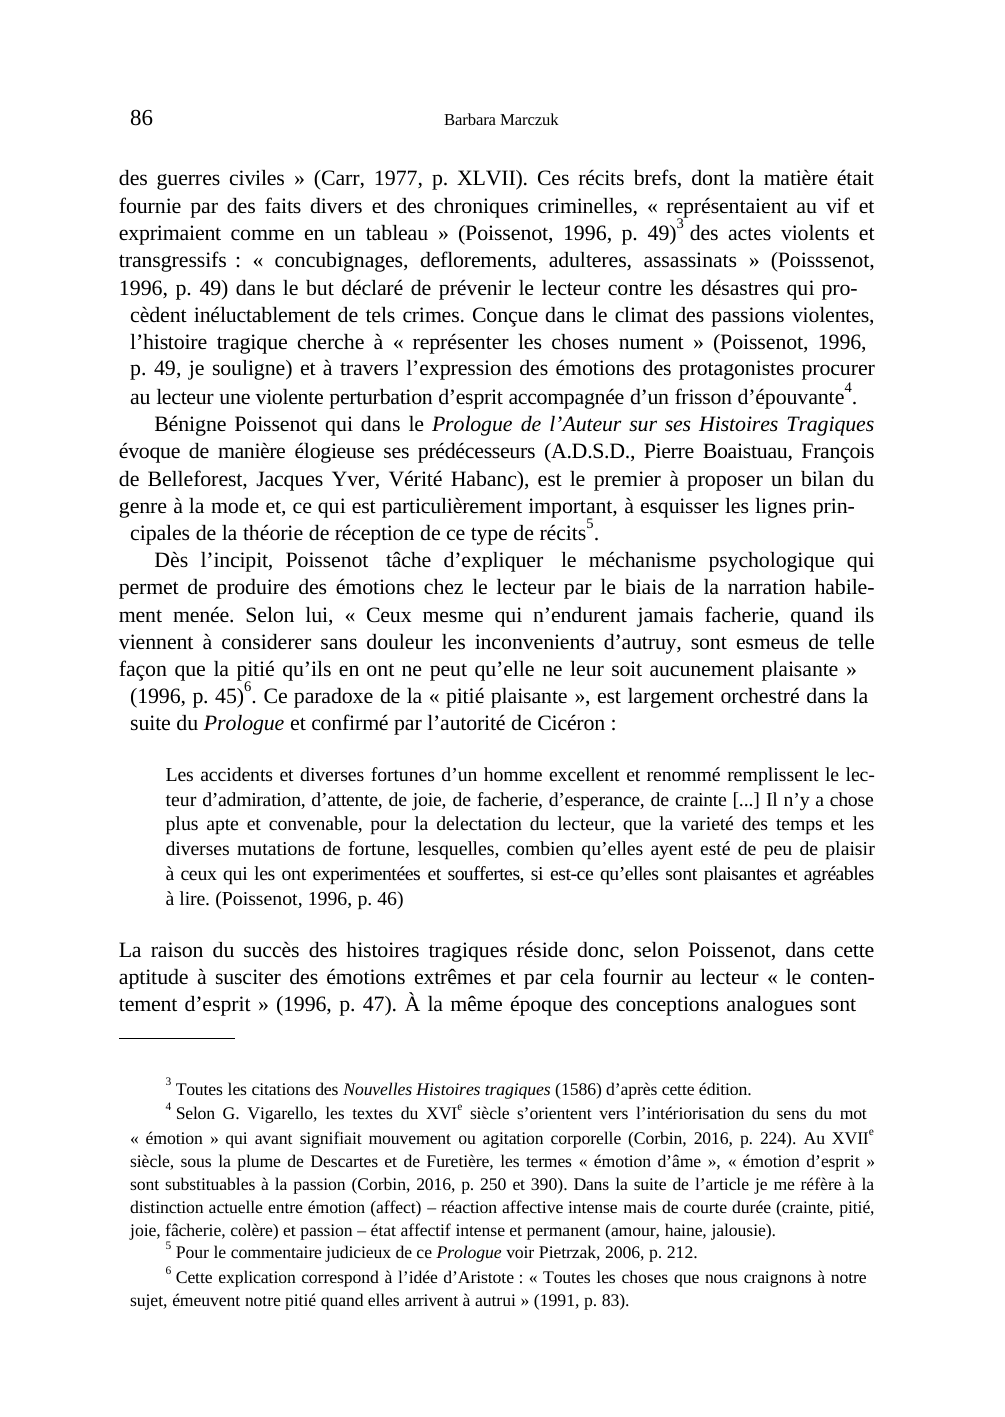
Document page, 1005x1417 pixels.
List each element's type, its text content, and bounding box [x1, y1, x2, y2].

text 5 Pour le commentaire judicieux de ce Prologue voir Pietrzak, 2006, p. 212. [165, 1242, 885, 1263]
text (1996, p. 45)6. Ce paradoxe de la « pitié plaisante », est largement orchestré dans la [130, 683, 885, 708]
text 6 Cette explication correspond à l’idée d’Aristote : « Toutes les choses que nous craignons à notre sujet, émeuvent notre pitié quand elles arrivent à autrui » (1991, p. 83). [130, 1264, 885, 1310]
text La raison du succès des histoires tragiques réside donc, selon Poissenot, dans cette aptitude à susciter des émotions extrêmes et par cela fournir au lecteur « le conten- tement d’esprit » (1996, p. 47). À la même époque des conceptions analogues sont [119, 937, 875, 1016]
text « émotion » qui avant signifiait mouvement ou agitation corporelle (Corbin, 2016, p. 224). Au XVIIe siècle, sous la plume de Descartes et de Furetière, les termes « émotion d’âme », « émotion d’esprit » sont substituables à la passion (Corbin, 2016, p. 250 et 390). Dans la suite de l’article je me réfère à la distinction actuelle entre émotion (affect) – réaction affective intense mais de courte durée (crainte, pitié, joie, fâcherie, colère) et passion – état affectif intense et permanent (amour, haine, jalousie). [130, 1124, 875, 1240]
text p. 49, je souligne) et à travers l’expression des émotions des protagonistes procurer au lecteur une violente perturbation d’esprit accompagnée d’un frisson d’épouvante4. [130, 357, 875, 409]
text suite du Prologue et confirmé par l’autorité de Cicéron : [130, 710, 885, 736]
text Dès l’incipit, Poissenot tâche d’expliquer le méchanisme psychologique qui permet de produire des émotions chez le lecteur par le biais de la narration habile- ment menée. Selon lui, « Ceux mesme qui n’endurent jamais facherie, quand ils viennent à considerer sans douleur les inconvenients d’autruy, sont esmeus de telle façon que la pitié qu’ils en ont ne peut qu’elle ne leur soit aucunement plaisante » [119, 547, 875, 681]
text cipales de la théorie de réception de ce type de récits5. [130, 520, 885, 545]
text cèdent inéluctablement de tels crimes. Conçue dans le climat des passions violentes, l’histoire tragique cherche à « représenter les choses nument » (Poissenot, 1996, [130, 302, 875, 354]
text Bénigne Poissenot qui dans le Prologue de l’Auteur sur ses Histoires Tragiques évoque de manière élogieuse ses prédécesseurs (A.D.S.D., Pierre Boaistuau, François de Belleforest, Jacques Yver, Vérité Habanc), est le premier à proposer un bilan du genre à la mode et, ce qui est particulièrement important, à esquisser les lignes prin- [119, 411, 875, 518]
text des guerres civiles » (Carr, 1977, p. XLVII). Ces récits brefs, dont la matière était fournie par des faits divers et des chroniques criminelles, « représentaient au vif et exprimaient comme en un tableau » (Poissenot, 1996, p. 49)3 des actes violents et transgressifs : « concubignages, deflorements, adulteres, assassinats » (Poisssenot, 1996, p. 49) dans le but déclaré de prévenir le lecteur contre les désastres qui pro- [119, 164, 875, 301]
text 3 Toutes les citations des Nouvelles Histoires tragiques (1586) d’après cette édition. [165, 1075, 885, 1099]
text Les accidents et diverses fortunes d’un homme excellent et renommé remplissent le lec- teur d’admiration, d’attente, de joie, de facherie, d’esperance, de crainte [...] Il n’y a chose plus apte et convenable, pour la delectation du lecteur, que la varieté des temps et les diverses mutations de fortune, lesquelles, combien qu’elles ayent esté de peu de plaisir à ceux qui les ont experimentées et souffertes, si est-ce qu’elles sont plaisantes et agréables à lire. (Poissenot, 1996, p. 46) [165, 763, 875, 909]
text 4 Selon G. Vigarello, les textes du XVIe siècle s’orientent vers l’intériorisation du sens du mot [165, 1099, 885, 1123]
